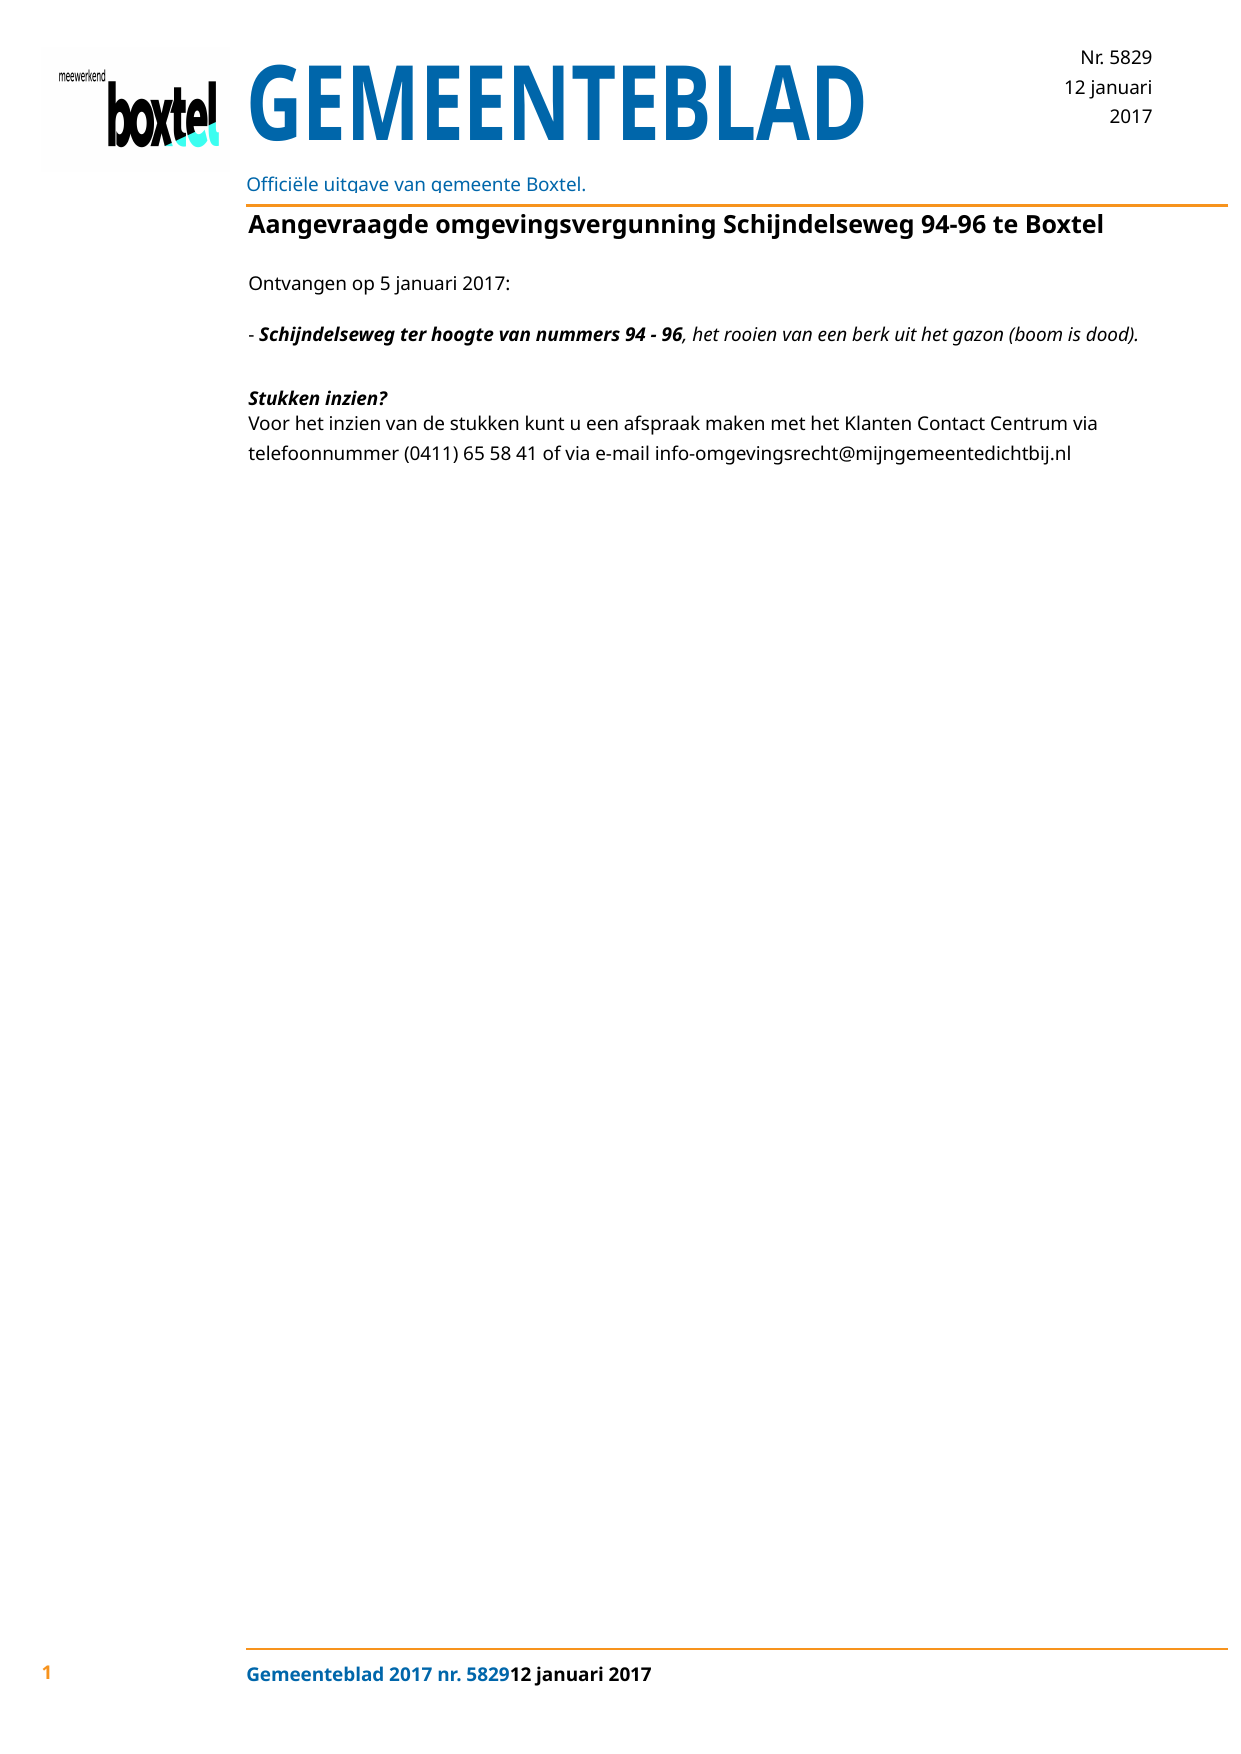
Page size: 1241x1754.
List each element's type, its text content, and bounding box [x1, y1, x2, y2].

picture [41, 47, 231, 172]
text - Schijndelseweg ter hoogte van nummers 94 - 96, het rooien van een berk uit het gazon (boom is dood). [248, 321, 1152, 346]
text Voor het inzien van de stukken kunt u een afspraak maken met het Klanten Contact Centrum via telefoonnummer (0411) 65 58 41 of via e-mail info-omgevingsrecht@mijngemeentedichtbij.nl [248, 410, 1152, 466]
text Aangevraagde omgevingsvergunning Schijndelseweg 94-96 te Boxtel [248, 207, 1152, 241]
text Ontvangen op 5 januari 2017: [248, 270, 1152, 296]
text Stukken inzien? [248, 385, 1152, 410]
